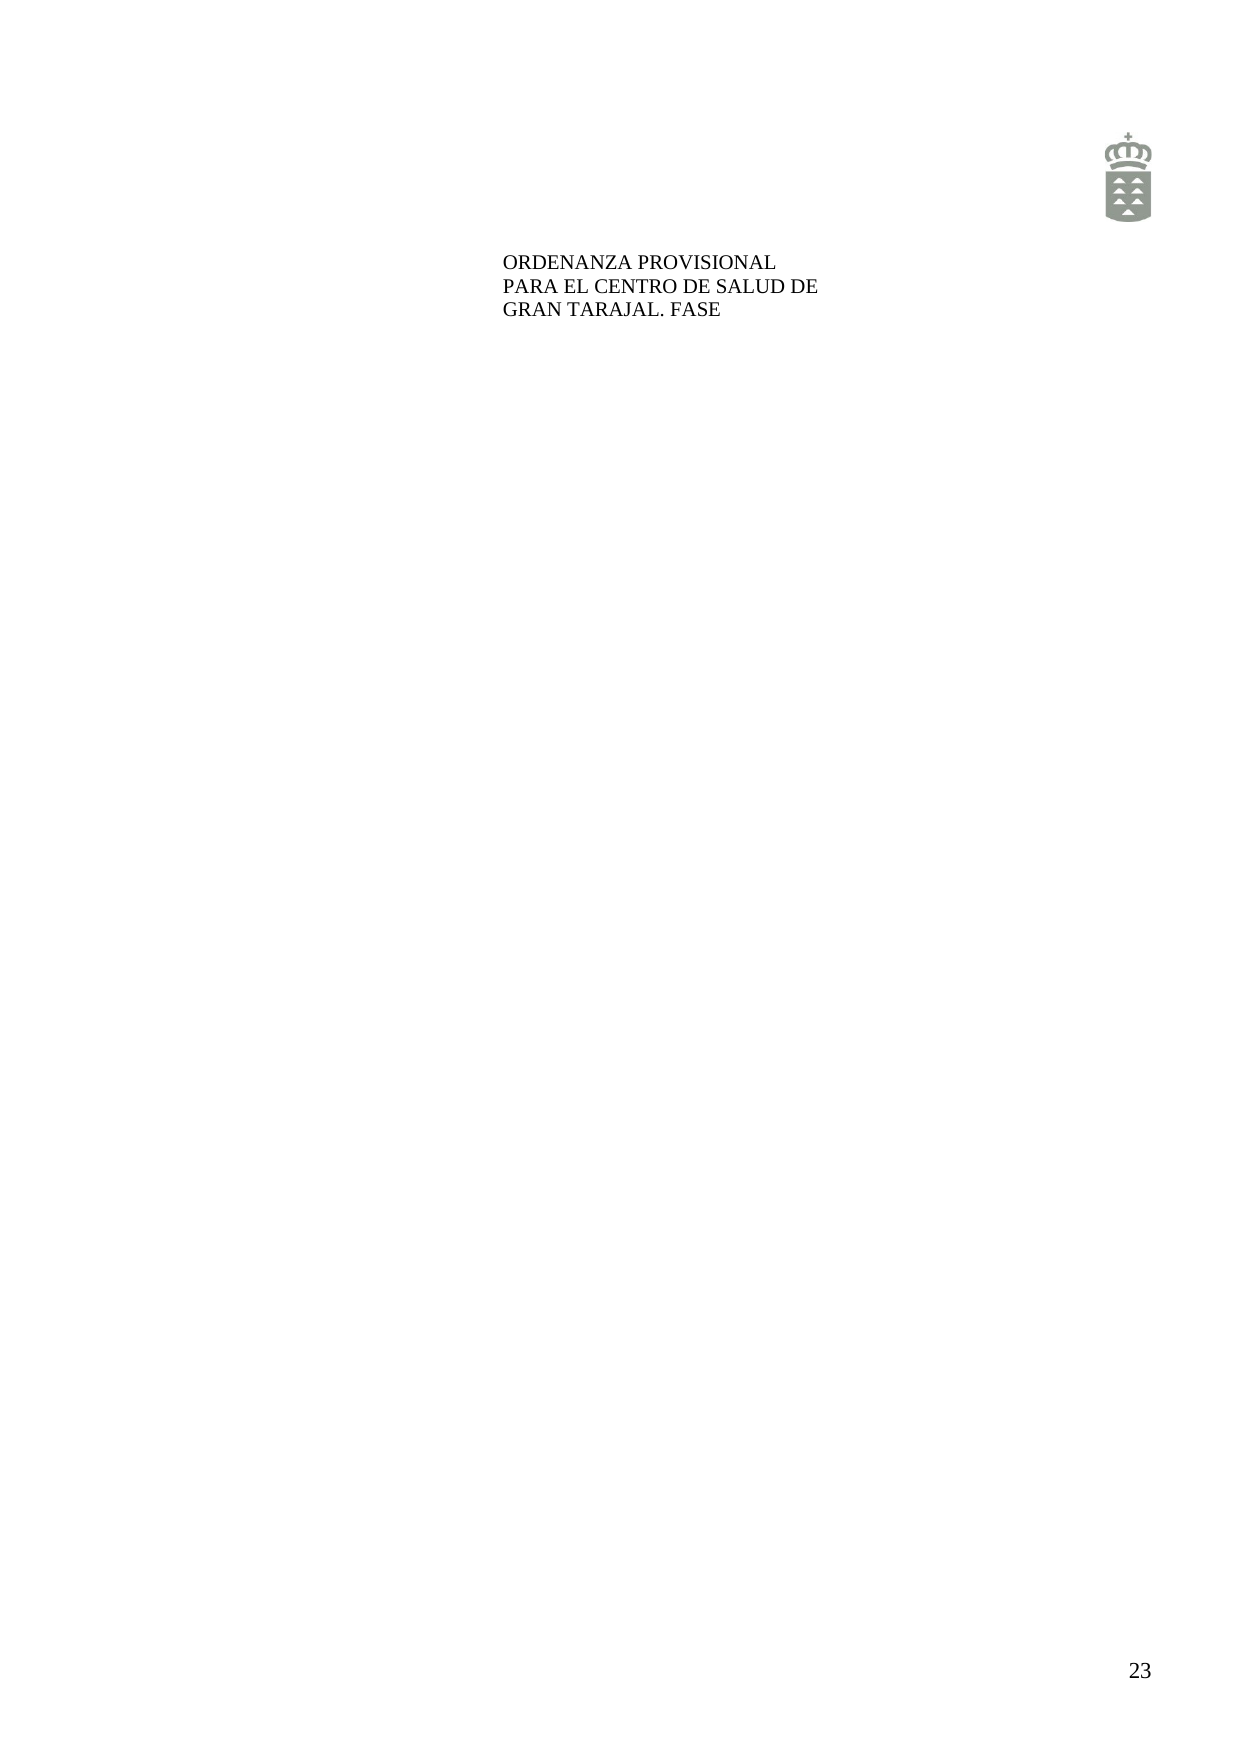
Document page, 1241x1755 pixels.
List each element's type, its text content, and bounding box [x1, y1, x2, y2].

table_cell ORDENANZA PROVISIONAL PARA EL CENTRO DE SALUD DE GRAN TARAJAL. FASE [487, 250, 827, 321]
table_cell [827, 250, 1173, 321]
table_cell [157, 250, 487, 321]
